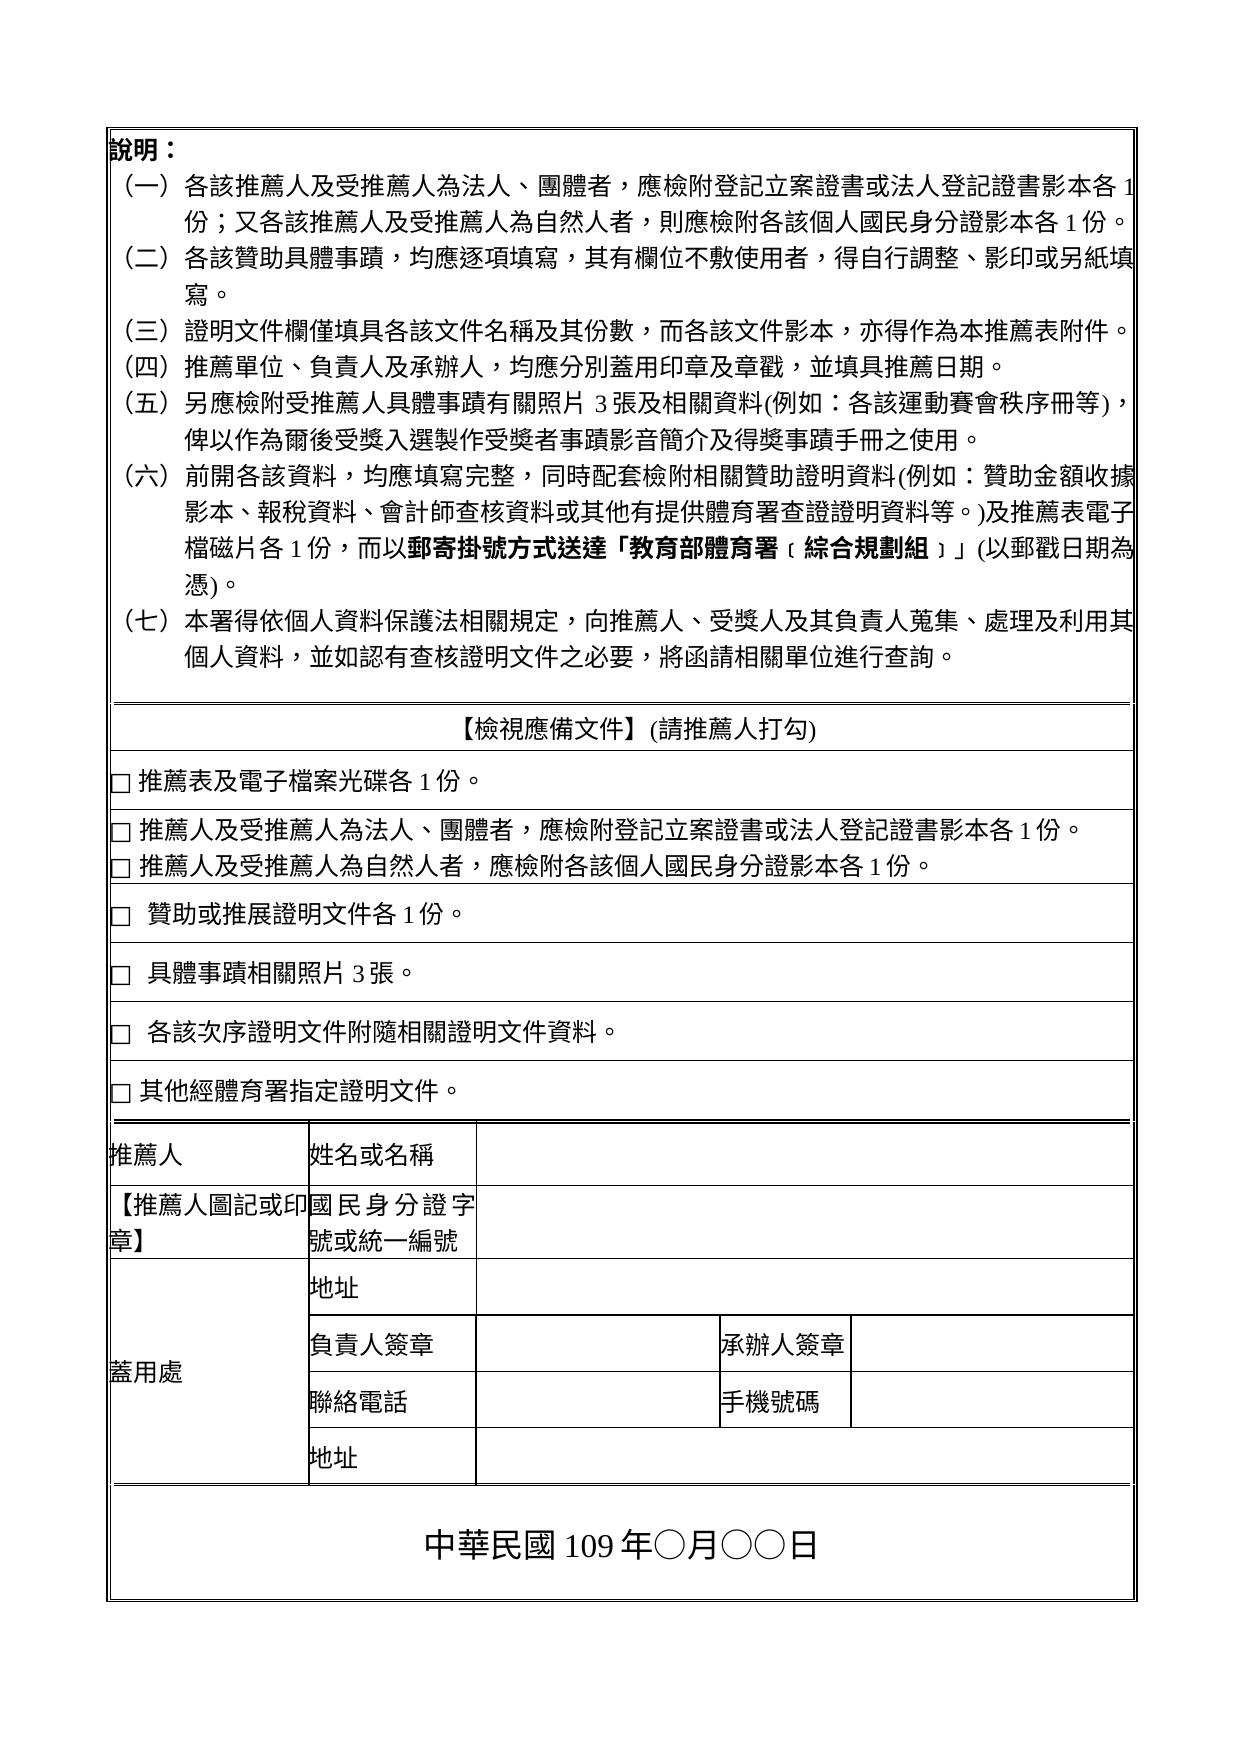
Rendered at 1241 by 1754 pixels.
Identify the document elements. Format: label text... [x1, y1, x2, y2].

table_cell [477, 1186, 1133, 1258]
table_cell 國民身分證字號或統一編號 [310, 1186, 476, 1258]
table_cell 蓋用處 [111, 1259, 308, 1483]
table_cell 【檢視應備文件】(請推薦人打勾) [111, 702, 1134, 750]
table_cell [477, 1428, 1133, 1483]
table_cell 說明： （一）各該推薦人及受推薦人為法人、團體者，應檢附登記立案證書或法人登記證書影本各1份；又各該推薦人及受推薦人為自然人者，則應檢附各該個人國民身分證影本各1份。 （二）各該贊助具體事蹟，均應逐項填寫，其有欄位不敷使用者，得自行調整、影印或另紙填寫。 （三）證明文件欄僅填具各該文件名稱及其份數，而各該文件影本，亦得作為本推薦表附件。 （四）推薦單位、負責人及承辦人，均應分別蓋用印章及章戳，並填具推薦日期。 （五）另應檢附受推薦人具體事蹟有關照片3張及相關資料(例如：各該運動賽會秩序冊等)，俾以作為爾後受獎入選製作受奬者事蹟影音簡介及得奬事蹟手冊之使用。 （六）前開各該資料，均應填寫完整，同時配套檢附相關贊助證明資料(例如：贊助金額收據影本、報稅資料、會計師查核資料或其他有提供體育署查證證明資料等。)及推薦表電子檔磁片各1份，而以郵寄掛號方式送達「教育部體育署﹝綜合規劃組﹞」(以郵戳日期為憑)。 （七）本署得依個人資料保護法相關規定，向推薦人、受獎人及其負責人蒐集、處理及利用其個人資料，並如認有查核證明文件之必要，將函請相關單位進行查詢。 [111, 130, 1133, 702]
table_cell 【推薦人圖記或印章】 [111, 1186, 308, 1258]
table_cell [477, 1259, 1133, 1314]
table_cell □ 推薦表及電子檔案光碟各1份。 [111, 751, 1133, 809]
table_cell 贊助或推展證明文件各1份。 [111, 884, 1133, 942]
table_cell 負責人簽章 [310, 1316, 475, 1371]
table_cell [477, 1119, 1135, 1184]
table_cell 各該次序證明文件附隨相關證明文件資料。 [111, 1002, 1133, 1060]
table_cell □ 其他經體育署指定證明文件。 [111, 1061, 1133, 1119]
table_cell 地址 [310, 1428, 475, 1483]
table_cell 地址 [310, 1259, 476, 1314]
table_cell 姓名或名稱 [310, 1124, 476, 1184]
table_cell 具體事蹟相關照片3張。 [111, 943, 1133, 1001]
table_cell [852, 1372, 1133, 1427]
table_cell [477, 1316, 719, 1371]
table_cell 聯絡電話 [310, 1372, 475, 1427]
table_cell 承辦人簽章 [721, 1316, 850, 1371]
table_cell [477, 1372, 719, 1427]
table_cell [852, 1316, 1133, 1371]
table_cell □ 推薦人及受推薦人為法人、團體者，應檢附登記立案證書或法人登記證書影本各1份。 □ 推薦人及受推薦人為自然人者，應檢附各該個人國民身分證影本各1份。 [111, 810, 1133, 883]
table_cell 手機號碼 [721, 1372, 850, 1427]
table_cell 中華民國109年○月○○日 [109, 1483, 1135, 1599]
table_cell 推薦人 [109, 1119, 308, 1184]
